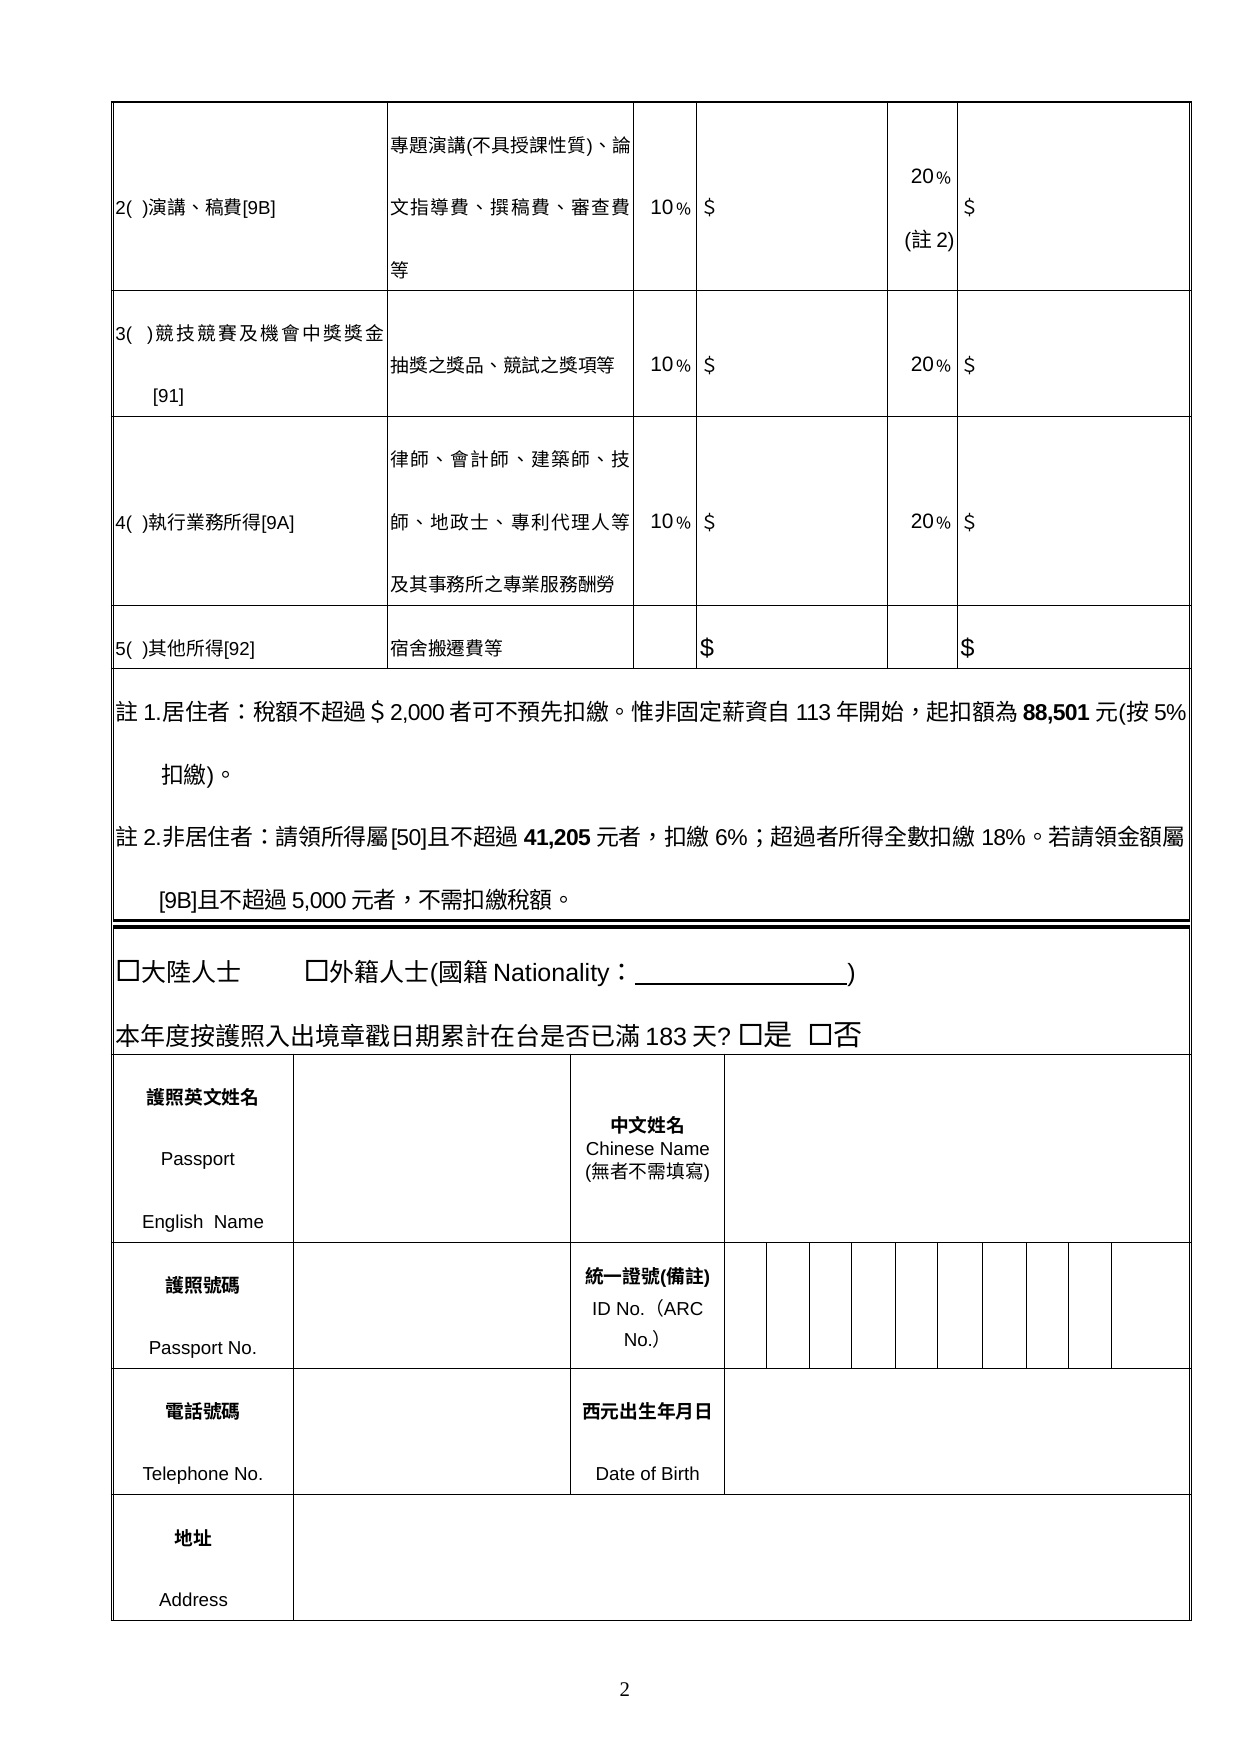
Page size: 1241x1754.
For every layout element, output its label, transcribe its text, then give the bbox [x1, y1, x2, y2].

table_cell [294, 1495, 1189, 1620]
table_cell 護照號碼 Passport No. [114, 1243, 293, 1368]
table_cell 20﹪ [888, 417, 957, 604]
table_cell [294, 1369, 570, 1494]
table_cell 10﹪ [634, 291, 696, 416]
table_cell 20﹪ (註2) [888, 103, 957, 290]
table_cell [725, 1243, 766, 1368]
table_cell 3( )競技競賽及機會中獎獎金[91] [114, 291, 387, 416]
table_cell 宿舍搬遷費等 [388, 606, 633, 668]
table_cell 10﹪ [634, 103, 696, 290]
table_cell 統一證號(備註) ID No.（ARC No.） [571, 1243, 724, 1368]
table_cell [725, 1369, 1189, 1494]
table_cell [294, 1055, 570, 1242]
table_cell 護照英文姓名 Passport English Name [114, 1055, 293, 1242]
table_cell [983, 1243, 1026, 1368]
table_cell 地址 Address [114, 1495, 293, 1620]
table_cell [1069, 1243, 1111, 1368]
table_cell [634, 606, 696, 668]
table_cell [852, 1243, 895, 1368]
table_cell 註1.居住者：稅額不超過＄2,000者可不預先扣繳。惟非固定薪資自113年開始，起扣額為88,501元(按5%扣繳)。 註2.非居住者：請領所得屬[50]且不超過41,205元者，扣繳6%；超過者所得全數扣繳18%。若請領金額屬[9B]且不超過5,000元者，不需扣繳稅額。 [114, 669, 1189, 919]
table_cell 2( )演講、稿費[9B] [114, 103, 387, 290]
table_cell $ [697, 606, 887, 668]
table_cell 中文姓名 Chinese Name (無者不需填寫) [571, 1055, 724, 1242]
table_cell [767, 1243, 809, 1368]
table_cell [725, 1055, 1189, 1242]
table_cell [888, 606, 957, 668]
table_cell 10﹪ [634, 417, 696, 604]
table_cell 4( )執行業務所得[9A] [114, 417, 387, 604]
table_cell 電話號碼 Telephone No. [114, 1369, 293, 1494]
table_cell [112, 920, 1190, 925]
table_cell 20﹪ [888, 291, 957, 416]
table_cell ＄ [958, 291, 1189, 416]
table_cell [294, 1243, 570, 1368]
table_cell [1112, 1243, 1189, 1368]
table_cell ＄ [697, 291, 887, 416]
table_cell $ [958, 606, 1189, 668]
table_cell ＄ [697, 103, 887, 290]
table_cell ＄ [958, 103, 1189, 290]
table_cell [810, 1243, 851, 1368]
table_cell 抽獎之獎品、競試之獎項等 [388, 291, 633, 416]
table_cell [938, 1243, 982, 1368]
table_cell 大陸人士 外籍人士(國籍Nationality： ) 本年度按護照入出境章戳日期累計在台是否已滿183天? 是 否 [114, 929, 1189, 1053]
table_cell 西元出生年月日 Date of Birth [571, 1369, 724, 1494]
table_cell [1027, 1243, 1068, 1368]
table_cell 專題演講(不具授課性質)、論文指導費、撰稿費、審查費等 [388, 103, 633, 290]
table_cell 5( )其他所得[92] [114, 606, 387, 668]
table_cell ＄ [958, 417, 1189, 604]
table_cell ＄ [697, 417, 887, 604]
table_cell 律師、會計師、建築師、技師、地政士、專利代理人等及其事務所之專業服務酬勞 [388, 417, 633, 604]
table_cell [896, 1243, 937, 1368]
